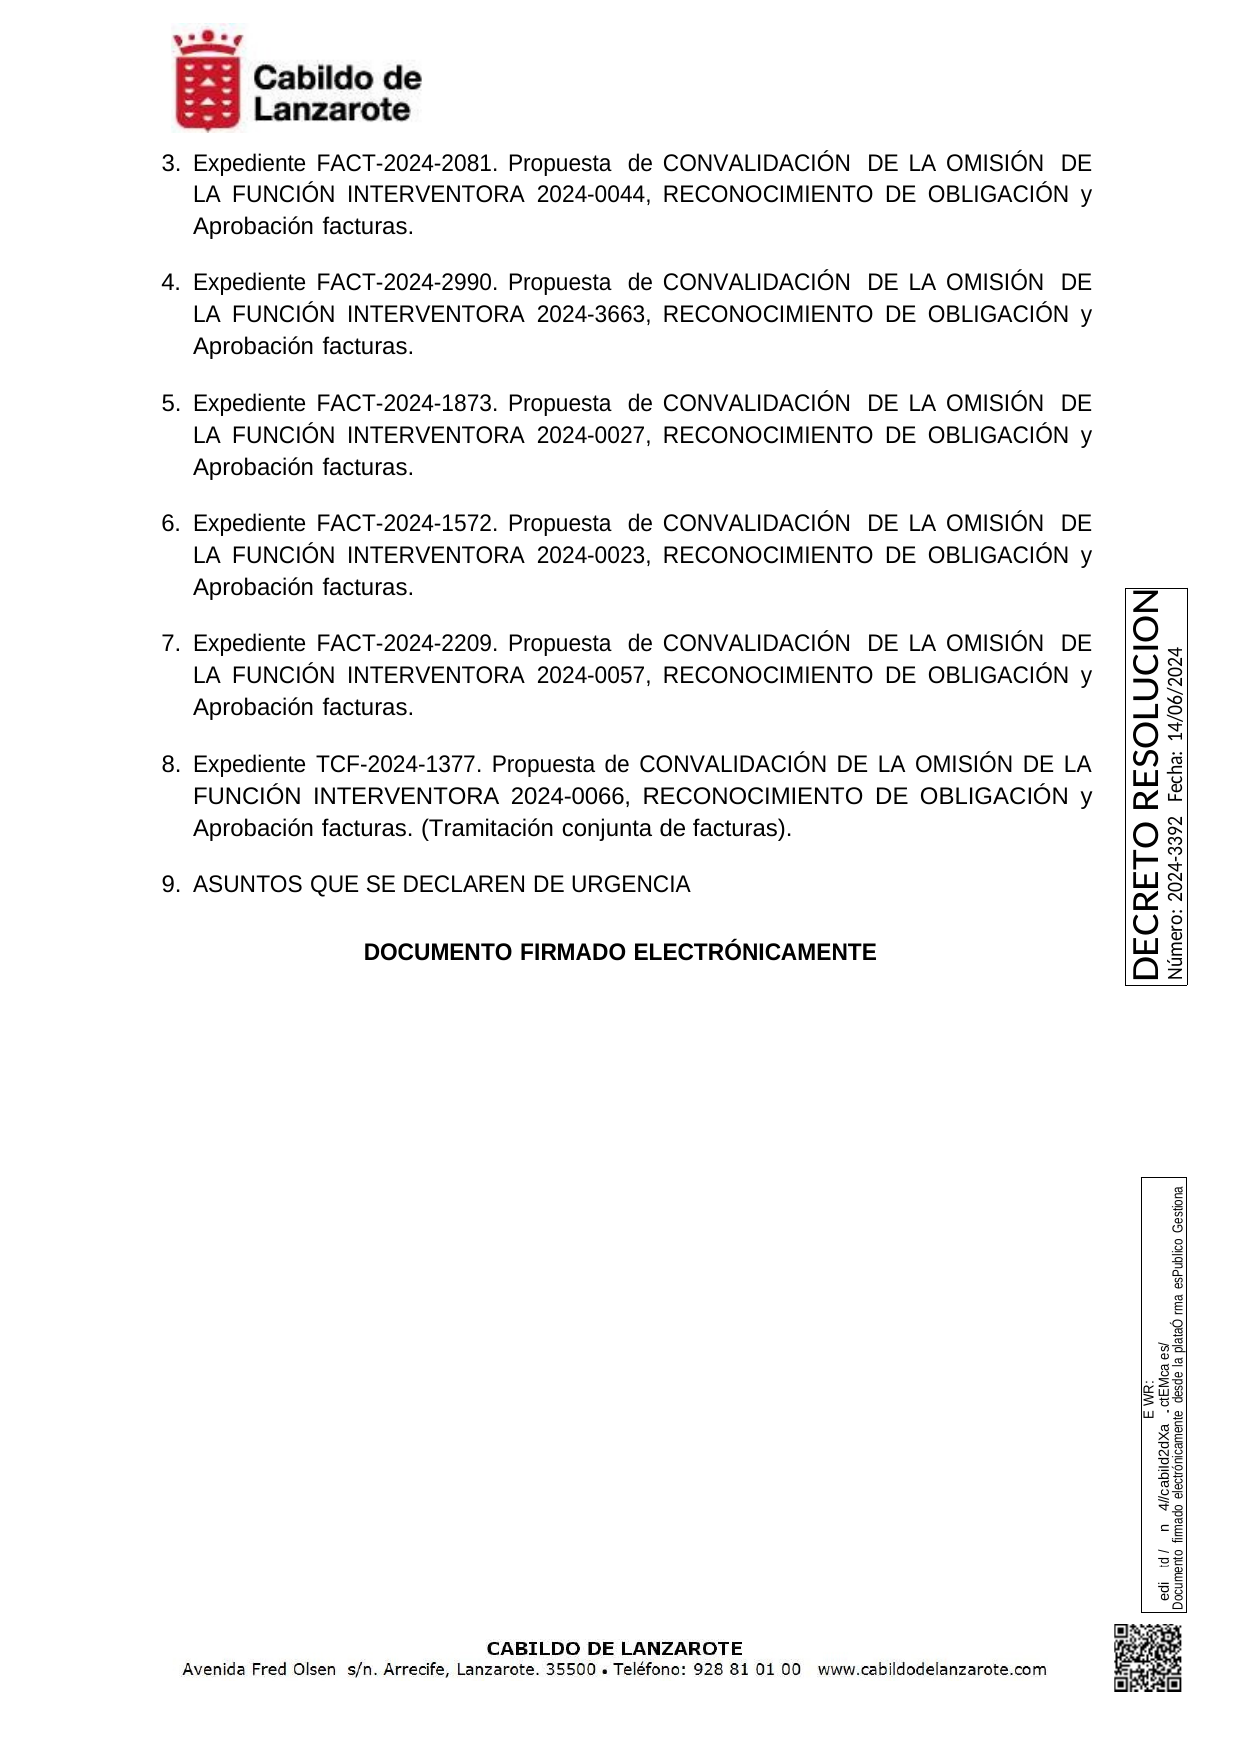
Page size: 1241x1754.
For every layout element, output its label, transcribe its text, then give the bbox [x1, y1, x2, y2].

list Documento firmado electrónicamente desde la plataÓ rma esPublico Gestiona [1170, 1179, 1184, 1612]
picture [170, 23, 422, 133]
list ASUNTOS QUE SE DECLAREN DE URGENCIA [161, 870, 1105, 898]
list Expediente FACT-2024-2209. Propuesta de CONVALIDACIÓN DE LA OMISIÓN DE LA FUNCIÓN INTERVENTORA 2024-0057, RECONOCIMIENTO DE OBLIGACIÓN y Aprobación facturas. [161, 629, 1092, 720]
list Expediente TCF-2024-1377. Propuesta de CONVALIDACIÓN DE LA OMISIÓN DE LA FUNCIÓN INTERVENTORA 2024-0066, RECONOCIMIENTO DE OBLIGACIÓN y Aprobación facturas. (Tramitación conjunta de facturas). [161, 750, 1092, 841]
list edi t d / n 4//cabiId2dXa . ctEMca es/ [1157, 1187, 1170, 1612]
list Expediente FACT-2024-1873. Propuesta de CONVALIDACIÓN DE LA OMISIÓN DE LA FUNCIÓN INTERVENTORA 2024-0027, RECONOCIMIENTO DE OBLIGACIÓN y Aprobación facturas. [161, 388, 1092, 480]
list Expediente FACT-2024-1572. Propuesta de CONVALIDACIÓN DE LA OMISIÓN DE LA FUNCIÓN INTERVENTORA 2024-0023, RECONOCIMIENTO DE OBLIGACIÓN y Aprobación facturas. [161, 509, 1092, 600]
list Expediente FACT-2024-2081. Propuesta de CONVALIDACIÓN DE LA OMISIÓN DE LA FUNCIÓN INTERVENTORA 2024-0044, RECONOCIMIENTO DE OBLIGACIÓN y Aprobación facturas. [161, 149, 1092, 239]
list Expediente FACT-2024-2990. Propuesta de CONVALIDACIÓN DE LA OMISIÓN DE LA FUNCIÓN INTERVENTORA 2024-3663, RECONOCIMIENTO DE OBLIGACIÓN y Aprobación facturas. [161, 268, 1092, 360]
subtitle DOCUMENTO FIRMADO ELECTRÓNICAMENTE [361, 938, 879, 965]
list E WR : [1142, 1178, 1156, 1601]
list Número: 2024-3392 Fecha: 14/06/2024 [1163, 592, 1185, 985]
list DECRETO RESOLUCION [1126, 590, 1163, 985]
picture [1114, 1624, 1182, 1692]
picture [172, 1639, 1048, 1681]
